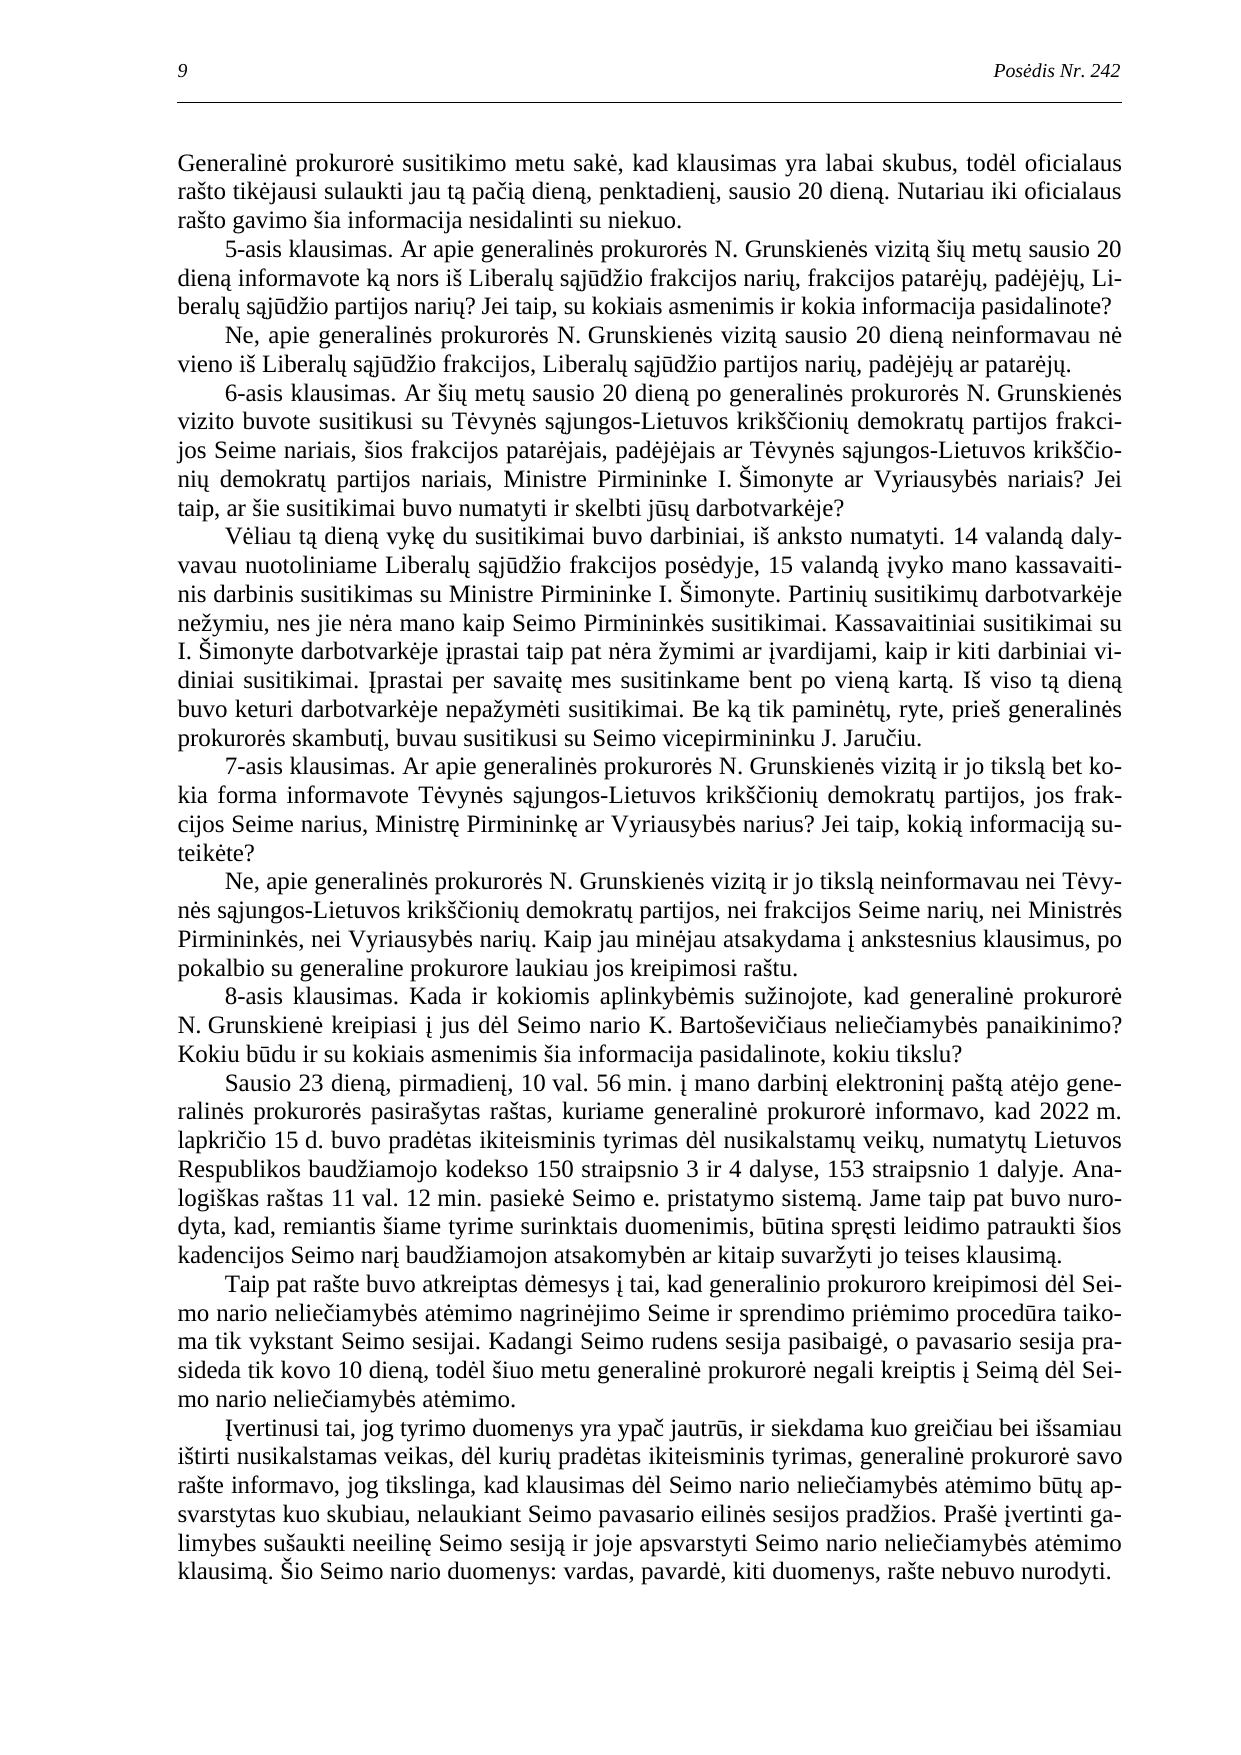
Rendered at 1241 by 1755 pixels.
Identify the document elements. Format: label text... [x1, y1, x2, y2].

text 8-asis klau­si­mas. Ka­da ir ko­kio­mis ap­lin­ky­bė­mis su­ži­no­jo­te, kad ge­ne­ra­li­nė pro­ku­ro­rė N. Gruns­kie­nė krei­pia­si į jus dėl Sei­mo na­rio K. Bar­to­še­vi­čiaus ne­lie­čia­my­bės pa­nai­ki­ni­mo? Ko­kiu bū­du ir su ko­kiais as­me­ni­mis šia in­for­ma­ci­ja pa­si­da­li­no­te, ko­kiu tiks­lu? [177, 981, 1122, 1068]
text Įver­ti­nu­si tai, jog ty­ri­mo duo­me­nys yra ypač jaut­rūs, ir sie­kdama kuo grei­čiau bei iš­sa­miau iš­tir­ti nu­si­kals­ta­mas vei­kas, dėl ku­rių pra­dė­tas iki­teis­mi­nis ty­ri­mas, ge­ne­ra­li­nė pro­ku­ro­rė sa­vo raš­te in­for­ma­vo, jog tiks­lin­ga, kad klau­si­mas dėl Sei­mo na­rio ne­lie­čia­my­bės at­ėmi­mo bū­tų ap­svars­ty­tas kuo sku­biau, ne­lau­kiant Sei­mo pa­va­sa­rio ei­li­nės se­si­jos pra­džios. Pra­šė įver­tin­ti ga­li­my­bes su­šauk­ti ne­ei­li­nę Sei­mo se­si­ją ir jo­je ap­svars­ty­ti Sei­mo na­rio ne­lie­čia­my­bės at­ėmi­mo klau­si­mą. Šio Sei­mo na­rio duo­me­nys: var­das, pa­var­dė, ki­ti duo­me­nys, raš­te ne­bu­vo nu­ro­dy­ti. [177, 1413, 1122, 1585]
text Vė­liau tą die­ną vy­kę du su­si­ti­ki­mai bu­vo dar­bi­niai, iš anks­to nu­ma­ty­ti. 14 va­lan­dą da­ly­va­vau nuo­to­li­nia­me Li­be­ra­lų są­jū­džio frak­ci­jos po­sė­dy­je, 15 va­lan­dą įvy­ko ma­no kas­sa­vai­ti­nis dar­bi­nis su­si­ti­ki­mas su Mi­nist­re Pir­mi­nin­ke I. Ši­mo­ny­te. Par­ti­nių su­si­ti­ki­mų dar­bo­tvarkėje ne­žy­miu, nes jie nė­ra ma­no kaip Sei­mo Pir­mi­nin­kės su­si­ti­ki­mai. Kas­sa­vai­ti­niai su­si­ti­ki­mai su I. Ši­mo­ny­te dar­bo­tvarkėje įpras­tai taip pat nė­ra žy­mi­mi ar įvar­di­ja­mi, kaip ir ki­ti dar­bi­niai vi­di­niai su­si­ti­ki­mai. Įpras­tai per sa­vai­tę mes su­si­tin­ka­me bent po vie­ną kar­tą. Iš vi­so tą die­ną bu­vo ke­tu­ri dar­bo­tvarkėje ne­pa­žy­mė­ti su­si­ti­ki­mai. Be ką tik pa­mi­nė­tų, ry­te, prieš ge­ne­ra­li­nės pro­ku­ro­rės skam­bu­tį, bu­vau su­si­ti­ku­si su Sei­mo vi­ce­pir­mi­nin­ku J. Ja­ru­čiu. [177, 521, 1122, 751]
text Ge­ne­ra­li­nė pro­ku­ro­rė su­si­ti­ki­mo me­tu sa­kė, kad klau­si­mas yra la­bai sku­bus, to­dėl ofi­cia­laus raš­to ti­kė­jau­si su­lauk­ti jau tą pa­čią die­ną, penk­ta­die­nį, sau­sio 20 die­ną. Nu­ta­riau iki ofi­cia­laus raš­to ga­vi­mo šia in­for­ma­ci­ja ne­si­da­lin­ti su nie­kuo. [177, 148, 1122, 234]
text 5-asis klau­si­mas. Ar apie ge­ne­ra­li­nės pro­ku­ro­rės N. Gruns­kie­nės vi­zi­tą šių me­tų sau­sio 20 die­ną in­for­ma­vo­te ką nors iš Li­be­ra­lų są­jū­džio frak­ci­jos na­rių, frak­ci­jos pa­ta­rė­jų, pa­dė­jė­jų, Li­be­ra­lų są­jū­džio par­ti­jos na­rių? Jei taip, su ko­kiais as­me­ni­mis ir ko­kia in­for­ma­ci­ja pa­si­da­li­no­te? [177, 234, 1122, 320]
text Ne, apie ge­ne­ra­li­nės pro­ku­ro­rės N. Gruns­kie­nės vi­zi­tą ir jo tiks­lą ne­in­for­ma­vau nei Tė­vy­nės są­jun­gos-Lie­tu­vos krikš­čio­nių de­mok­ra­tų par­ti­jos, nei frak­ci­jos Sei­me na­rių, nei Mi­nist­rės Pir­mi­nin­kės, nei Vy­riau­sy­bės na­rių. Kaip jau mi­nė­jau at­sa­ky­da­ma į anks­tes­nius klau­si­mus, po po­kal­bio su ge­ne­ra­li­ne pro­ku­ro­re lau­kiau jos krei­pi­mo­si raš­tu. [177, 866, 1122, 981]
text Taip pat raš­te bu­vo at­kreip­tas dė­me­sys į tai, kad ge­ne­ra­li­nio pro­ku­ro­ro krei­pi­mo­si dėl Sei­mo na­rio ne­lie­čia­my­bės at­ėmi­mo nag­ri­nė­ji­mo Sei­me ir spren­di­mo pri­ėmi­mo pro­ce­dū­ra tai­ko­ma tik vyks­tant Sei­mo se­si­jai. Ka­dan­gi Sei­mo ru­dens se­si­ja pa­si­bai­gė, o pa­va­sa­rio se­si­ja pra­si­de­da tik ko­vo 10 die­ną, to­dėl šiuo me­tu ge­ne­ra­li­nė pro­ku­ro­rė ne­ga­li kreip­tis į Sei­mą dėl Sei­mo na­rio ne­lie­čia­my­bės at­ėmi­mo. [177, 1269, 1122, 1413]
text Sau­sio 23 die­ną, pir­ma­die­nį, 10 val. 56 min. į ma­no dar­bi­nį elek­tro­ni­nį paš­tą at­ėjo ge­ne­ra­li­nės pro­ku­ro­rės pa­si­ra­šy­tas raš­tas, ku­ria­me ge­ne­ra­li­nė pro­ku­ro­rė in­for­ma­vo, kad 2022 m. lap­kri­čio 15 d. bu­vo pra­dė­tas iki­teis­mi­nis ty­ri­mas dėl nu­si­kals­ta­mų vei­kų, nu­ma­ty­tų Lie­tu­vos Res­pub­li­kos bau­džia­mo­jo ko­dek­so 150 straips­nio 3 ir 4 da­ly­se, 153 straips­nio 1 da­ly­je. Ana­lo­giš­kas raš­tas 11 val. 12 min. pa­sie­kė Sei­mo e. pri­sta­ty­mo sis­te­mą. Ja­me taip pat bu­vo nu­ro­dy­ta, kad, re­mian­tis šia­me ty­ri­me su­rink­tais duo­me­ni­mis, bū­ti­na spręs­ti lei­di­mo pa­trauk­ti šios ka­den­ci­jos Sei­mo na­rį bau­džia­mo­jon at­sa­ko­my­bėn ar ki­taip su­var­žy­ti jo tei­ses klau­si­mą. [177, 1068, 1122, 1269]
text 6-asis klau­si­mas. Ar šių me­tų sau­sio 20 die­ną po ge­ne­ra­li­nės pro­ku­ro­rės N. Gruns­kie­nės vi­zi­to bu­vo­te su­si­ti­ku­si su Tė­vy­nės są­jun­gos-Lie­tu­vos krikš­čio­nių de­mok­ra­tų par­ti­jos frak­ci­jos Sei­me na­riais, šios frak­ci­jos pa­ta­rė­jais, pa­dė­jė­jais ar Tė­vy­nės są­jun­gos-Lie­tu­vos krikš­čio­nių de­mok­ra­tų par­ti­jos na­riais, Mi­nist­re Pir­mi­nin­ke I. Ši­mo­ny­te ar Vy­riau­sy­bės na­riais? Jei taip, ar šie su­si­ti­ki­mai bu­vo nu­ma­ty­ti ir skelb­ti jū­sų dar­bo­tvarkėje? [177, 378, 1122, 521]
text Ne, apie ge­ne­ra­li­nės pro­ku­ro­rės N. Gruns­kie­nės vi­zi­tą sau­sio 20 die­ną ne­in­for­ma­vau nė vie­no iš Li­be­ra­lų są­jū­džio frak­ci­jos, Li­be­ra­lų są­jū­džio par­ti­jos na­rių, pa­dė­jė­jų ar pa­ta­rė­jų. [177, 320, 1122, 378]
text 7-asis klau­si­mas. Ar apie ge­ne­ra­li­nės pro­ku­ro­rės N. Gruns­kie­nės vi­zi­tą ir jo tiks­lą bet ko­kia for­ma in­for­ma­vo­te Tė­vy­nės są­jun­gos-Lie­tu­vos krikš­čio­nių de­mok­ra­tų par­ti­jos, jos frak­cijos Sei­me na­rius, Mi­nist­rę Pir­mi­nin­kę ar Vy­riau­sy­bės na­rius? Jei taip, ko­kią in­for­ma­ci­ją su­tei­kė­te? [177, 751, 1122, 866]
